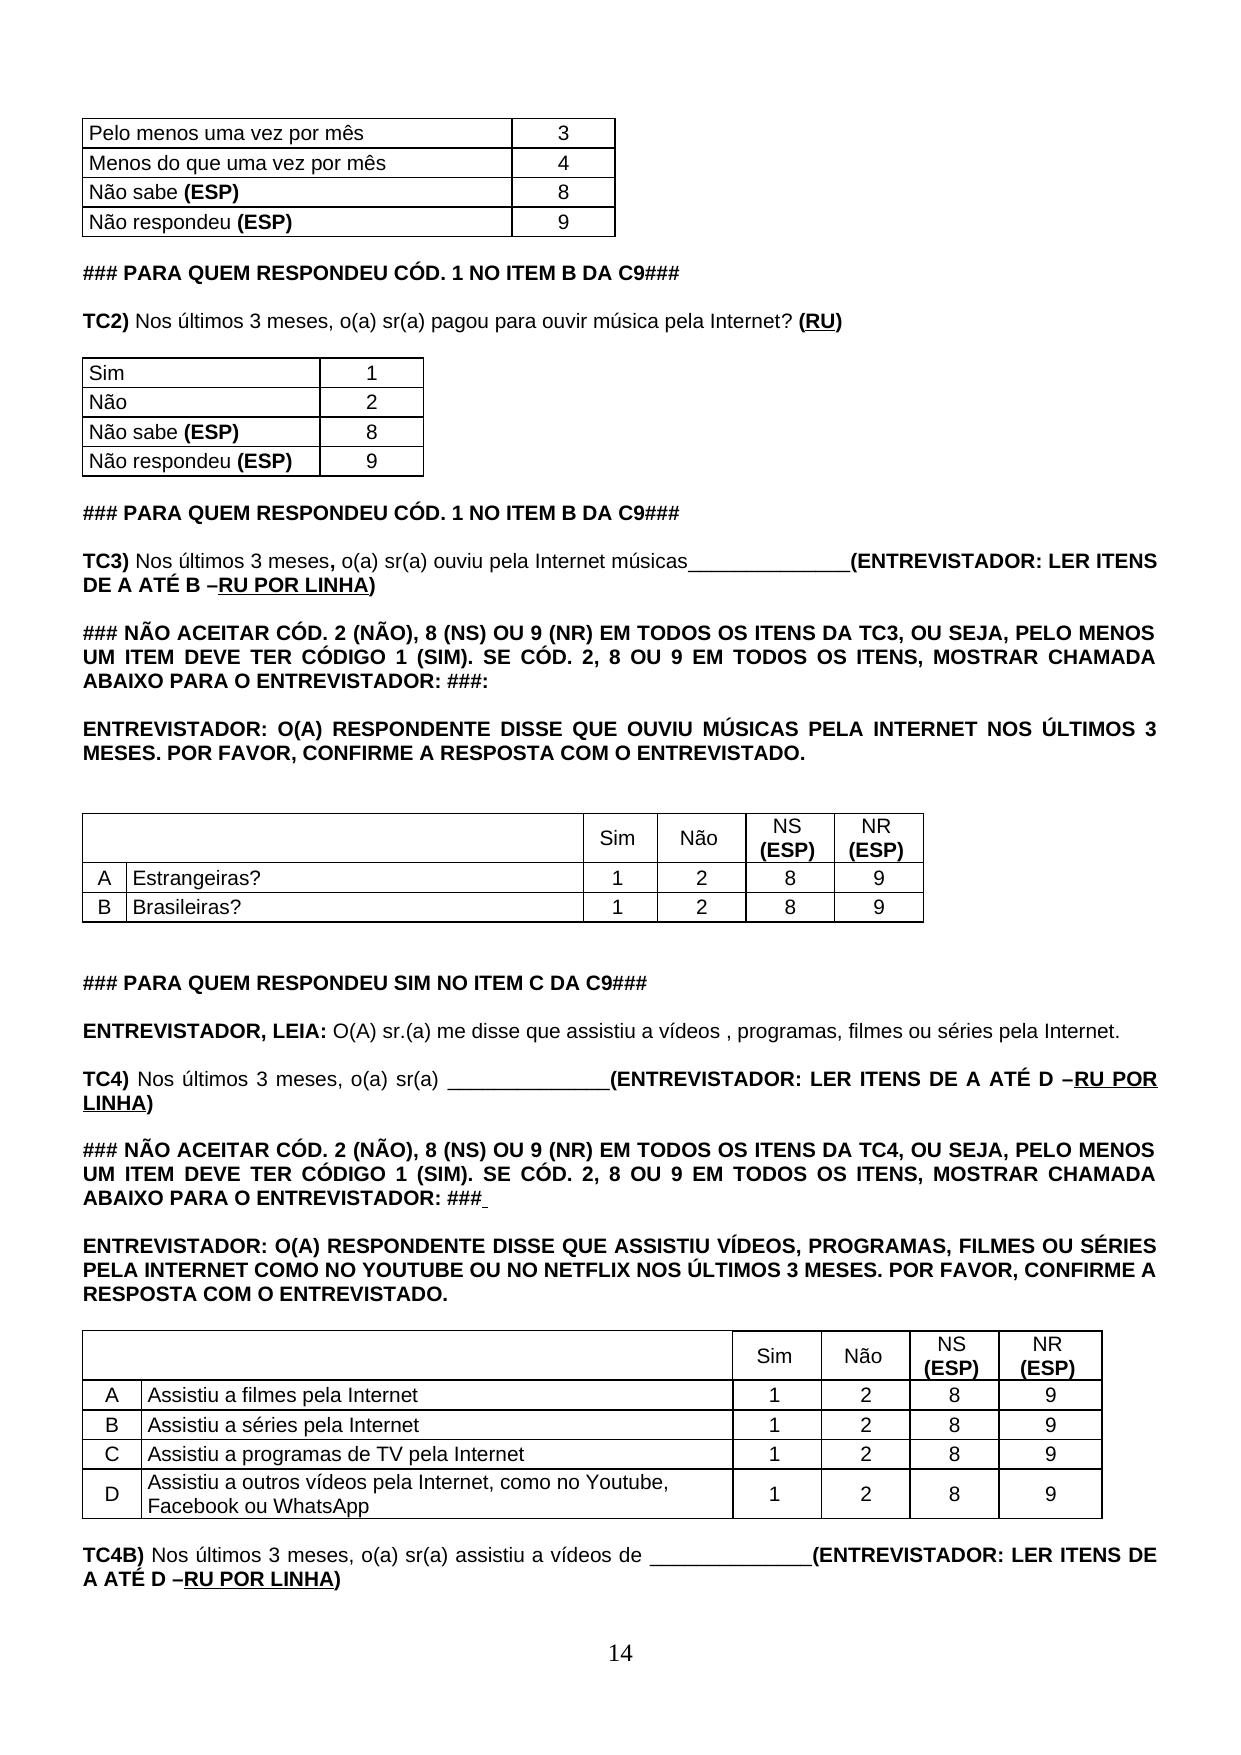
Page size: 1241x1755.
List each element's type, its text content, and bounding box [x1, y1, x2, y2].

table_cell 8 [911, 1440, 998, 1468]
table_cell 8 [911, 1381, 998, 1409]
text ### PARA QUEM RESPONDEU CÓD. 1 NO ITEM B DA C9### [83, 261, 1158, 285]
table_cell 3 [513, 119, 614, 147]
table_cell A [83, 863, 126, 891]
table_cell 9 [513, 208, 614, 236]
table_cell 2 [658, 893, 745, 921]
table_cell 2 [822, 1440, 909, 1468]
table_cell Não sabe (ESP) [83, 178, 511, 206]
table_cell 1 [734, 1470, 821, 1518]
text ENTREVISTADOR: O(A) RESPONDENTE DISSE QUE OUVIU MÚSICAS PELA INTERNET NOS ÚLTIMOS 3 MESES. POR FAVOR, CONFIRME A RESPOSTA COM O ENTREVISTADO. [83, 717, 1158, 764]
table_cell Brasileiras? [127, 893, 583, 921]
table_cell 1 [734, 1381, 821, 1409]
text TC3) Nos últimos 3 meses, o(a) sr(a) ouviu pela Internet músicas______________(ENTREVISTADOR: LER ITENS DE A ATÉ B –RU POR LINHA) [83, 549, 1158, 597]
table_cell 9 [1000, 1470, 1101, 1518]
table_cell 9 [321, 447, 423, 475]
text ### NÃO ACEITAR CÓD. 2 (NÃO), 8 (NS) OU 9 (NR) EM TODOS OS ITENS DA TC4, OU SEJA, PELO MENOS UM ITEM DEVE TER CÓDIGO 1 (SIM). SE CÓD. 2, 8 OU 9 EM TODOS OS ITENS, MOSTRAR CHAMADA ABAIXO PARA O ENTREVISTADOR: ### [83, 1138, 1158, 1210]
text ### NÃO ACEITAR CÓD. 2 (NÃO), 8 (NS) OU 9 (NR) EM TODOS OS ITENS DA TC3, OU SEJA, PELO MENOS UM ITEM DEVE TER CÓDIGO 1 (SIM). SE CÓD. 2, 8 OU 9 EM TODOS OS ITENS, MOSTRAR CHAMADA ABAIXO PARA O ENTREVISTADOR: ###: [83, 621, 1158, 693]
table_cell Menos do que uma vez por mês [83, 149, 511, 177]
text TC2) Nos últimos 3 meses, o(a) sr(a) pagou para ouvir música pela Internet? (RU) [83, 309, 1158, 333]
table_cell 8 [321, 418, 423, 446]
table_header Sim [83, 359, 319, 387]
table_header [83, 1331, 732, 1379]
table_cell 2 [822, 1470, 909, 1518]
table_header NR (ESP) [835, 814, 923, 862]
table_cell 9 [835, 863, 923, 891]
table_cell 2 [658, 863, 745, 891]
text TC4B) Nos últimos 3 meses, o(a) sr(a) assistiu a vídeos de ______________(ENTREVISTADOR: LER ITENS DE A ATÉ D –RU POR LINHA) [83, 1543, 1158, 1591]
text ### PARA QUEM RESPONDEU SIM NO ITEM C DA C9### [83, 971, 1158, 994]
table_cell Assistiu a séries pela Internet [142, 1411, 732, 1438]
table_header Sim [584, 814, 657, 862]
table_cell 2 [822, 1411, 909, 1438]
table_header NS (ESP) [911, 1332, 998, 1379]
text ### PARA QUEM RESPONDEU CÓD. 1 NO ITEM B DA C9### [83, 501, 1158, 525]
table_cell Assistiu a programas de TV pela Internet [142, 1440, 732, 1468]
table_cell 9 [835, 893, 923, 921]
text TC4) Nos últimos 3 meses, o(a) sr(a) ______________(ENTREVISTADOR: LER ITENS DE A ATÉ D –RU POR LINHA) [83, 1066, 1158, 1114]
table_cell 9 [1000, 1411, 1101, 1438]
table_cell D [83, 1470, 141, 1518]
table_cell Não respondeu (ESP) [83, 208, 511, 236]
table_cell Assistiu a outros vídeos pela Internet, como no Youtube, Facebook ou WhatsApp [142, 1470, 732, 1518]
table_cell A [83, 1381, 141, 1409]
table_cell 2 [321, 388, 423, 416]
table_cell B [83, 893, 126, 921]
table_cell 9 [1000, 1381, 1101, 1409]
table_header [83, 814, 583, 862]
table_cell Pelo menos uma vez por mês [83, 119, 511, 147]
table_cell 8 [747, 863, 834, 891]
table_header Sim [733, 1332, 821, 1379]
table_cell 1 [734, 1411, 821, 1438]
table_cell 1 [584, 893, 657, 921]
table_cell Não respondeu (ESP) [83, 447, 319, 475]
table_cell B [83, 1411, 141, 1438]
table_cell 8 [747, 893, 834, 921]
table_cell 8 [911, 1470, 998, 1518]
table_cell 9 [1000, 1440, 1101, 1468]
table_cell Assistiu a filmes pela Internet [142, 1381, 732, 1409]
table_cell 1 [584, 863, 657, 891]
table_cell Não sabe (ESP) [83, 418, 319, 446]
table_cell 1 [734, 1440, 821, 1468]
table_header Não [658, 814, 745, 862]
text ENTREVISTADOR: O(A) RESPONDENTE DISSE QUE ASSISTIU VÍDEOS, PROGRAMAS, FILMES OU SÉRIES PELA INTERNET COMO NO YOUTUBE OU NO NETFLIX NOS ÚLTIMOS 3 MESES. POR FAVOR, CONFIRME A RESPOSTA COM O ENTREVISTADO. [83, 1234, 1158, 1306]
table_cell C [83, 1440, 141, 1468]
table_cell Estrangeiras? [127, 863, 583, 891]
table_cell 2 [822, 1381, 909, 1409]
table_cell 8 [513, 178, 614, 206]
table_header NR (ESP) [1000, 1332, 1101, 1379]
table_cell 8 [911, 1411, 998, 1438]
table_header 1 [321, 359, 423, 387]
text ENTREVISTADOR, LEIA: O(A) sr.(a) me disse que assistiu a vídeos , programas, filmes ou séries pela Internet. [83, 1018, 1158, 1042]
table_cell Não [83, 388, 319, 416]
table_header Não [822, 1332, 909, 1379]
table_cell 4 [513, 149, 614, 177]
table_header NS (ESP) [747, 814, 834, 862]
